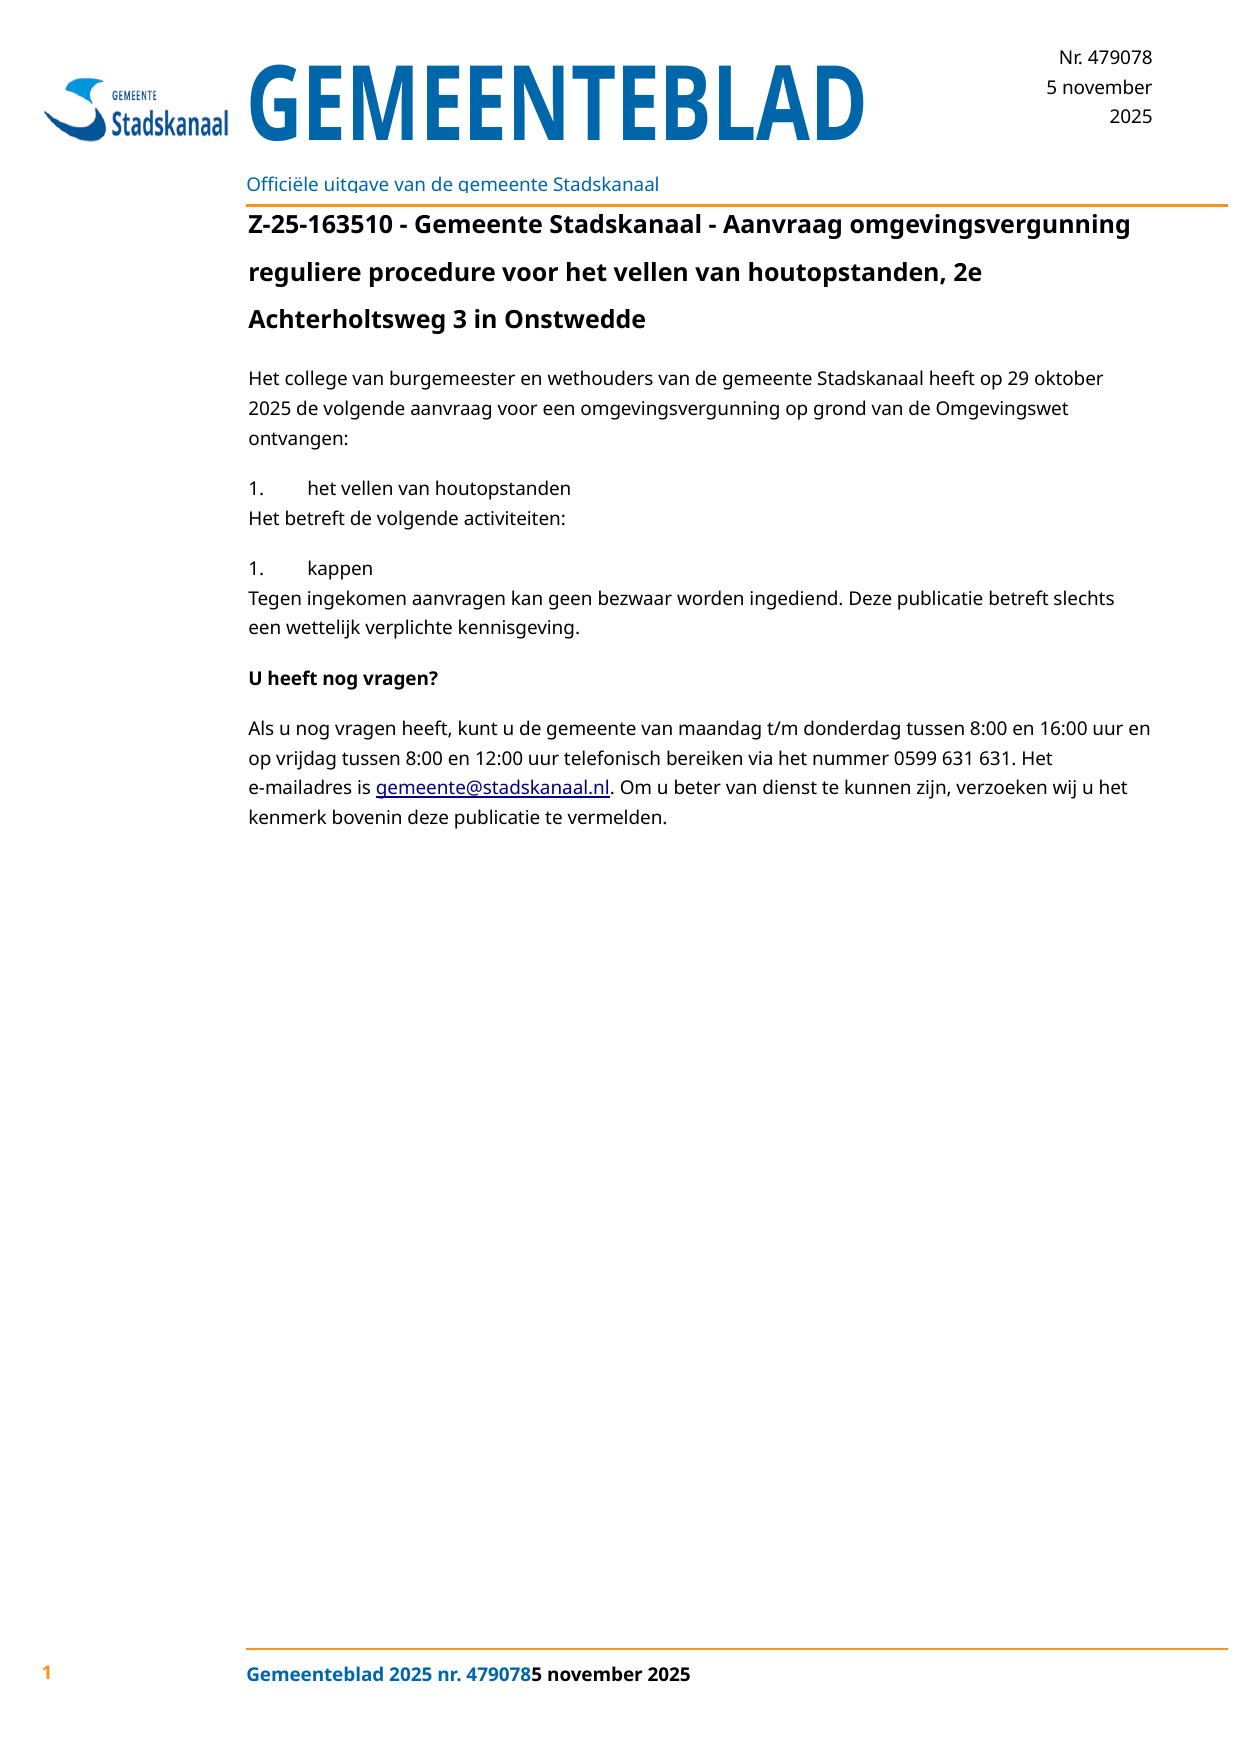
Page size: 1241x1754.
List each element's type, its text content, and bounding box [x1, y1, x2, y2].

list het vellen van houtopstanden [248, 475, 1152, 501]
text Het college van burgemeester en wethouders van de gemeente Stadskanaal heeft op 29 oktober 2025 de volgende aanvraag voor een omgevingsvergunning op grond van de Omgevingswet ontvangen: [248, 366, 1152, 450]
text Als u nog vragen heeft, kunt u de gemeente van maandag t/m donderdag tussen 8:00 en 16:00 uur en op vrijdag tussen 8:00 en 12:00 uur telefonisch bereiken via het nummer 0599 631 631. Het e‑mailadres is gemeente@stadskanaal.nl. Om u beter van dienst te kunnen zijn, verzoeken wij u het kenmerk bovenin deze publicatie te vermelden. [248, 715, 1152, 829]
text Het betreft de volgende activiteiten: [248, 505, 1152, 530]
list kappen [248, 555, 1152, 581]
text Z-25-163510 - Gemeente Stadskanaal - Aanvraag omgevingsvergunning reguliere procedure voor het vellen van houtopstanden, 2e Achterholtsweg 3 in Onstwedde [248, 207, 1152, 336]
text U heeft nog vragen? [248, 665, 1152, 690]
picture [41, 47, 231, 172]
text Tegen ingekomen aanvragen kan geen bezwaar worden ingediend. Deze publicatie betreft slechts een wettelijk verplichte kennisgeving. [248, 585, 1152, 640]
